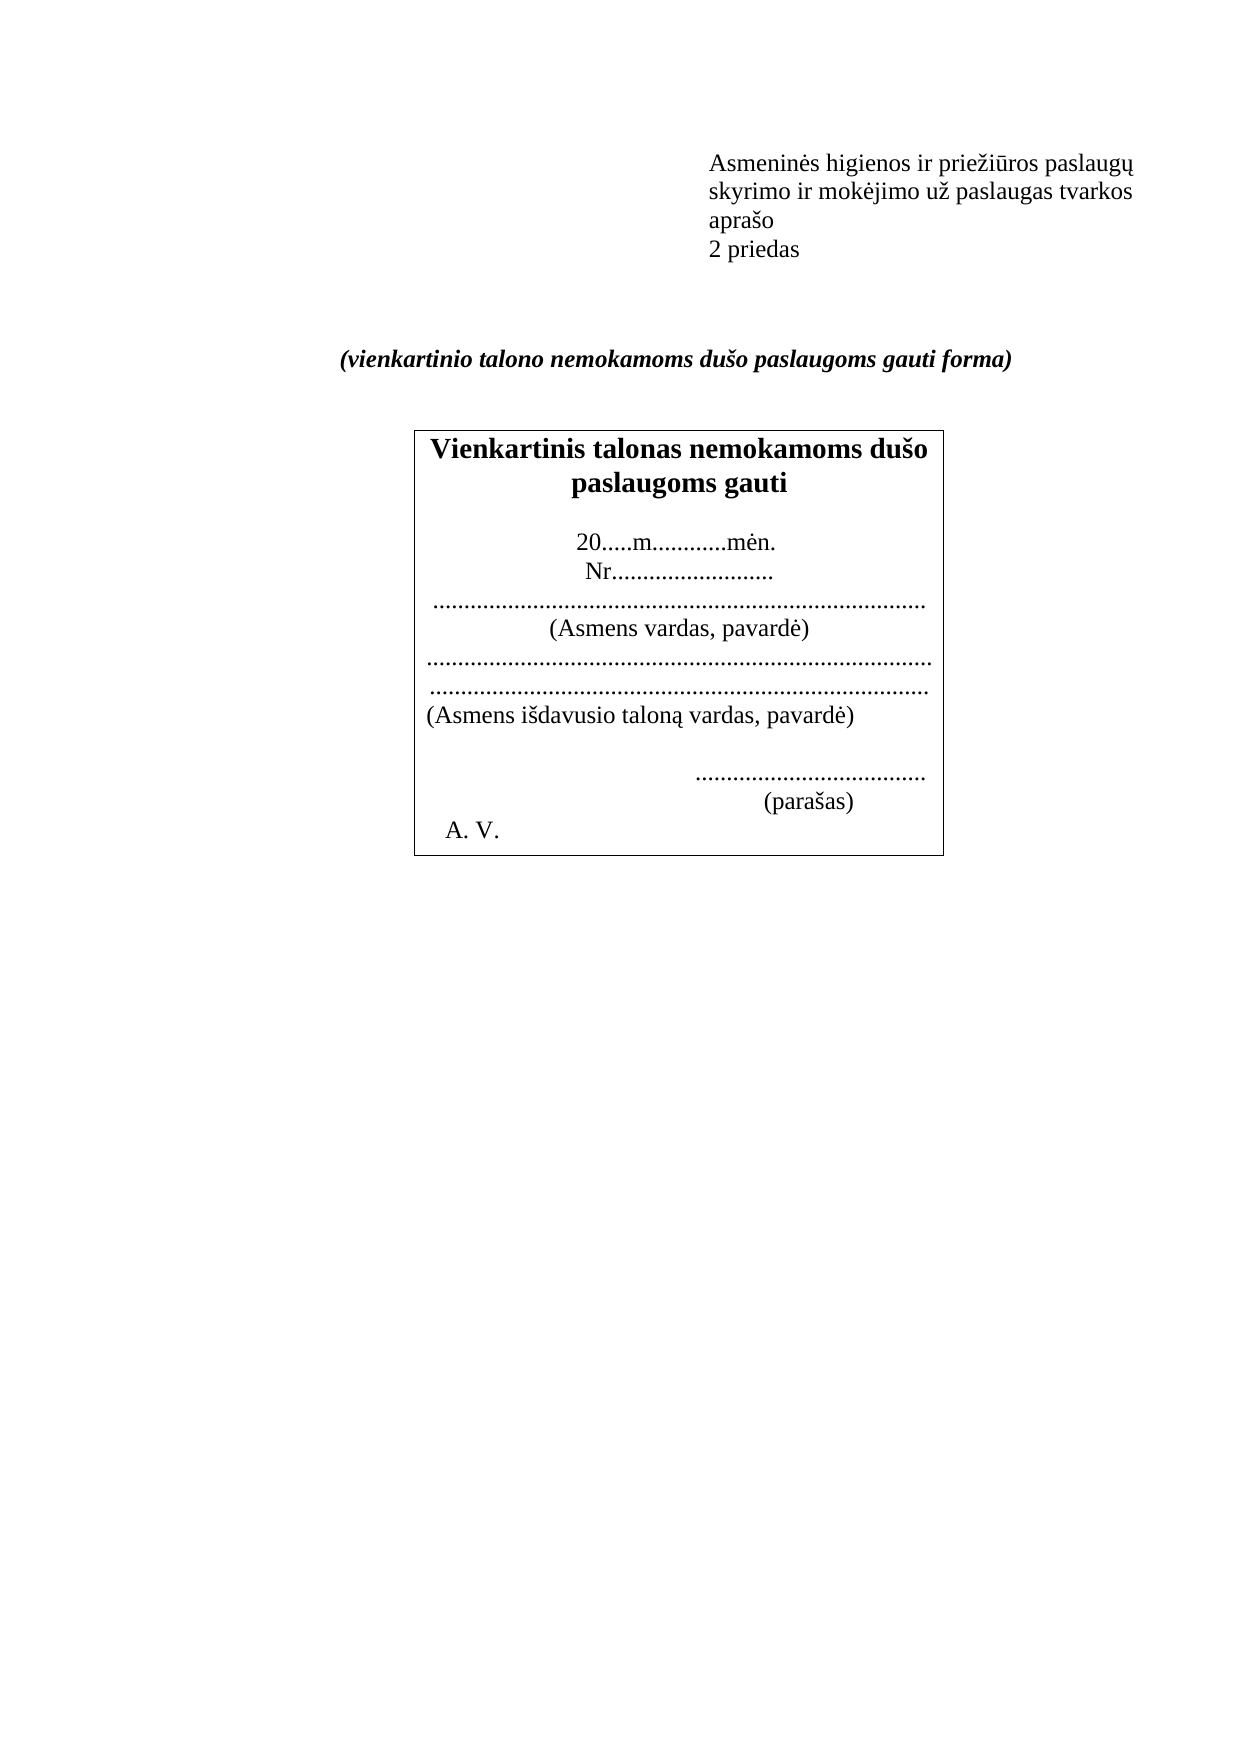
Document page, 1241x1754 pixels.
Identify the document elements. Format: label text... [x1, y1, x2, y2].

text (vienkartinio talono nemokamoms dušo paslaugoms gauti forma) [177, 344, 1181, 373]
table_header Vienkartinis talonas nemokamoms dušo paslaugoms gauti 20.....m............mėn. Nr.......................... ............................................................................... (Asmens vardas, pavardė) ................................................................................. ................................................................................ (Asmens išdavusio taloną vardas, pavardė) ..................................... (parašas) A. V. [415, 431, 943, 855]
text aprašo [709, 205, 1181, 234]
text skyrimo ir mokėjimo už paslaugas tvarkos [709, 176, 1181, 205]
text 2 priedas [709, 234, 1181, 263]
text Asmeninės higienos ir priežiūros paslaugų [709, 148, 1181, 176]
